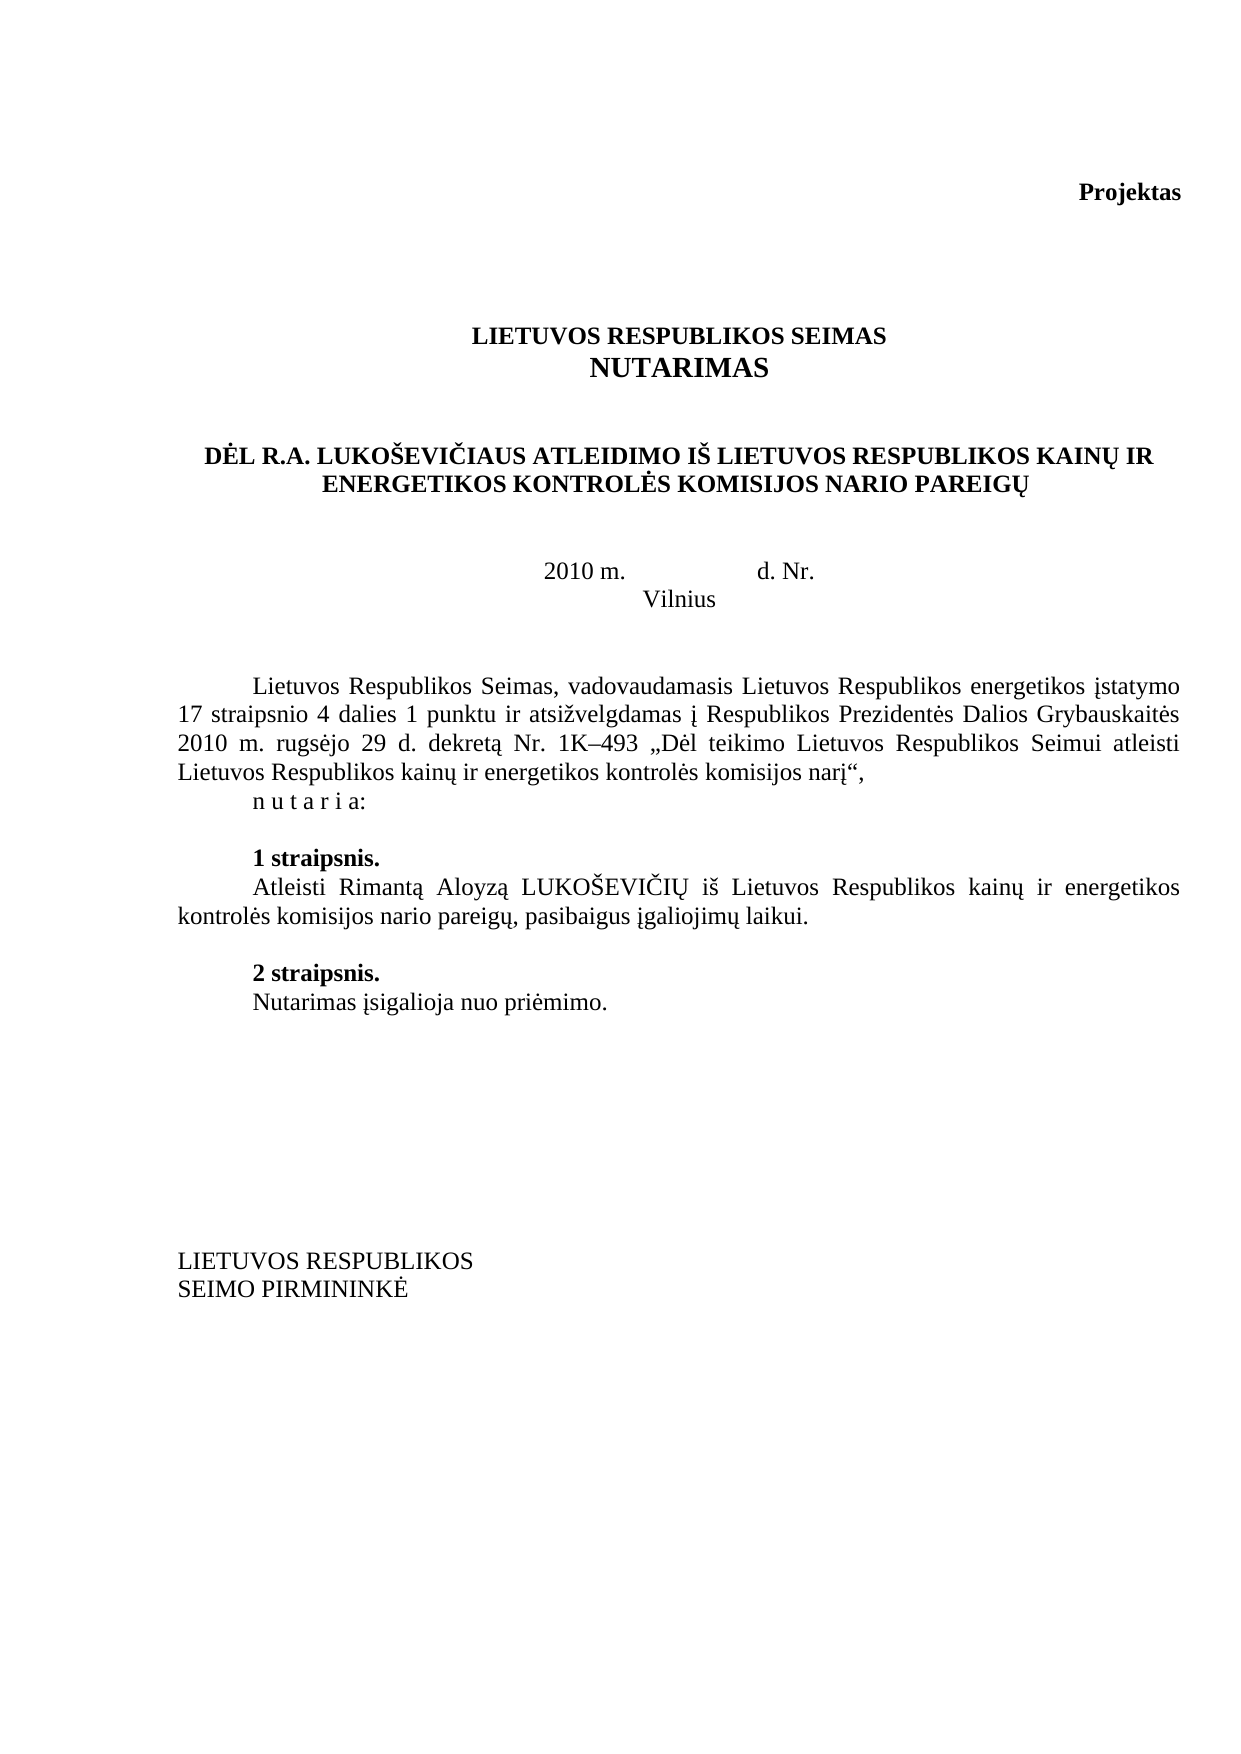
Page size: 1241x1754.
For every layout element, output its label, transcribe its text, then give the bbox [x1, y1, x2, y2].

text 2 straipsnis. [177, 958, 1181, 987]
text Vilnius [177, 584, 1181, 613]
text LIETUVOS RESPUBLIKOS [177, 1246, 1181, 1274]
text Nutarimas įsigalioja nuo priėmimo. [177, 987, 1181, 1016]
text n u t a r i a: [177, 786, 1181, 814]
text LIETUVOS RESPUBLIKOS SEIMAS [177, 321, 1181, 350]
text 1 straipsnis. [177, 843, 1181, 872]
text 2010 m. d. Nr. [177, 556, 1181, 584]
text Projektas [177, 177, 1181, 206]
text SEIMO PIRMININKĖ [177, 1274, 1181, 1303]
text Atleisti Rimantą Aloyzą LUKOŠEVIČIŲ iš Lietuvos Respublikos kainų ir energetikos kontrolės komisijos nario pareigų, pasibaigus įgaliojimų laikui. [177, 872, 1181, 929]
text DĖL R.A. LUKOŠEVIČIAUS ATLEIDIMO IŠ LIETUVOS RESPUBLIKOS KAINŲ IR ENERGETIKOS KONTROLĖS KOMISIJOS NARIO PAREIGŲ [177, 441, 1181, 498]
text Lietuvos Respublikos Seimas, vadovaudamasis Lietuvos Respublikos energetikos įstatymo 17 straipsnio 4 dalies 1 punktu ir atsižvelgdamas į Respublikos Prezidentės Dalios Grybauskaitės 2010 m. rugsėjo 29 d. dekretą Nr. 1K–493 „Dėl teikimo Lietuvos Respublikos Seimui atleisti Lietuvos Respublikos kainų ir energetikos kontrolės komisijos narį“, [177, 671, 1181, 786]
text NUTARIMAS [177, 350, 1181, 383]
